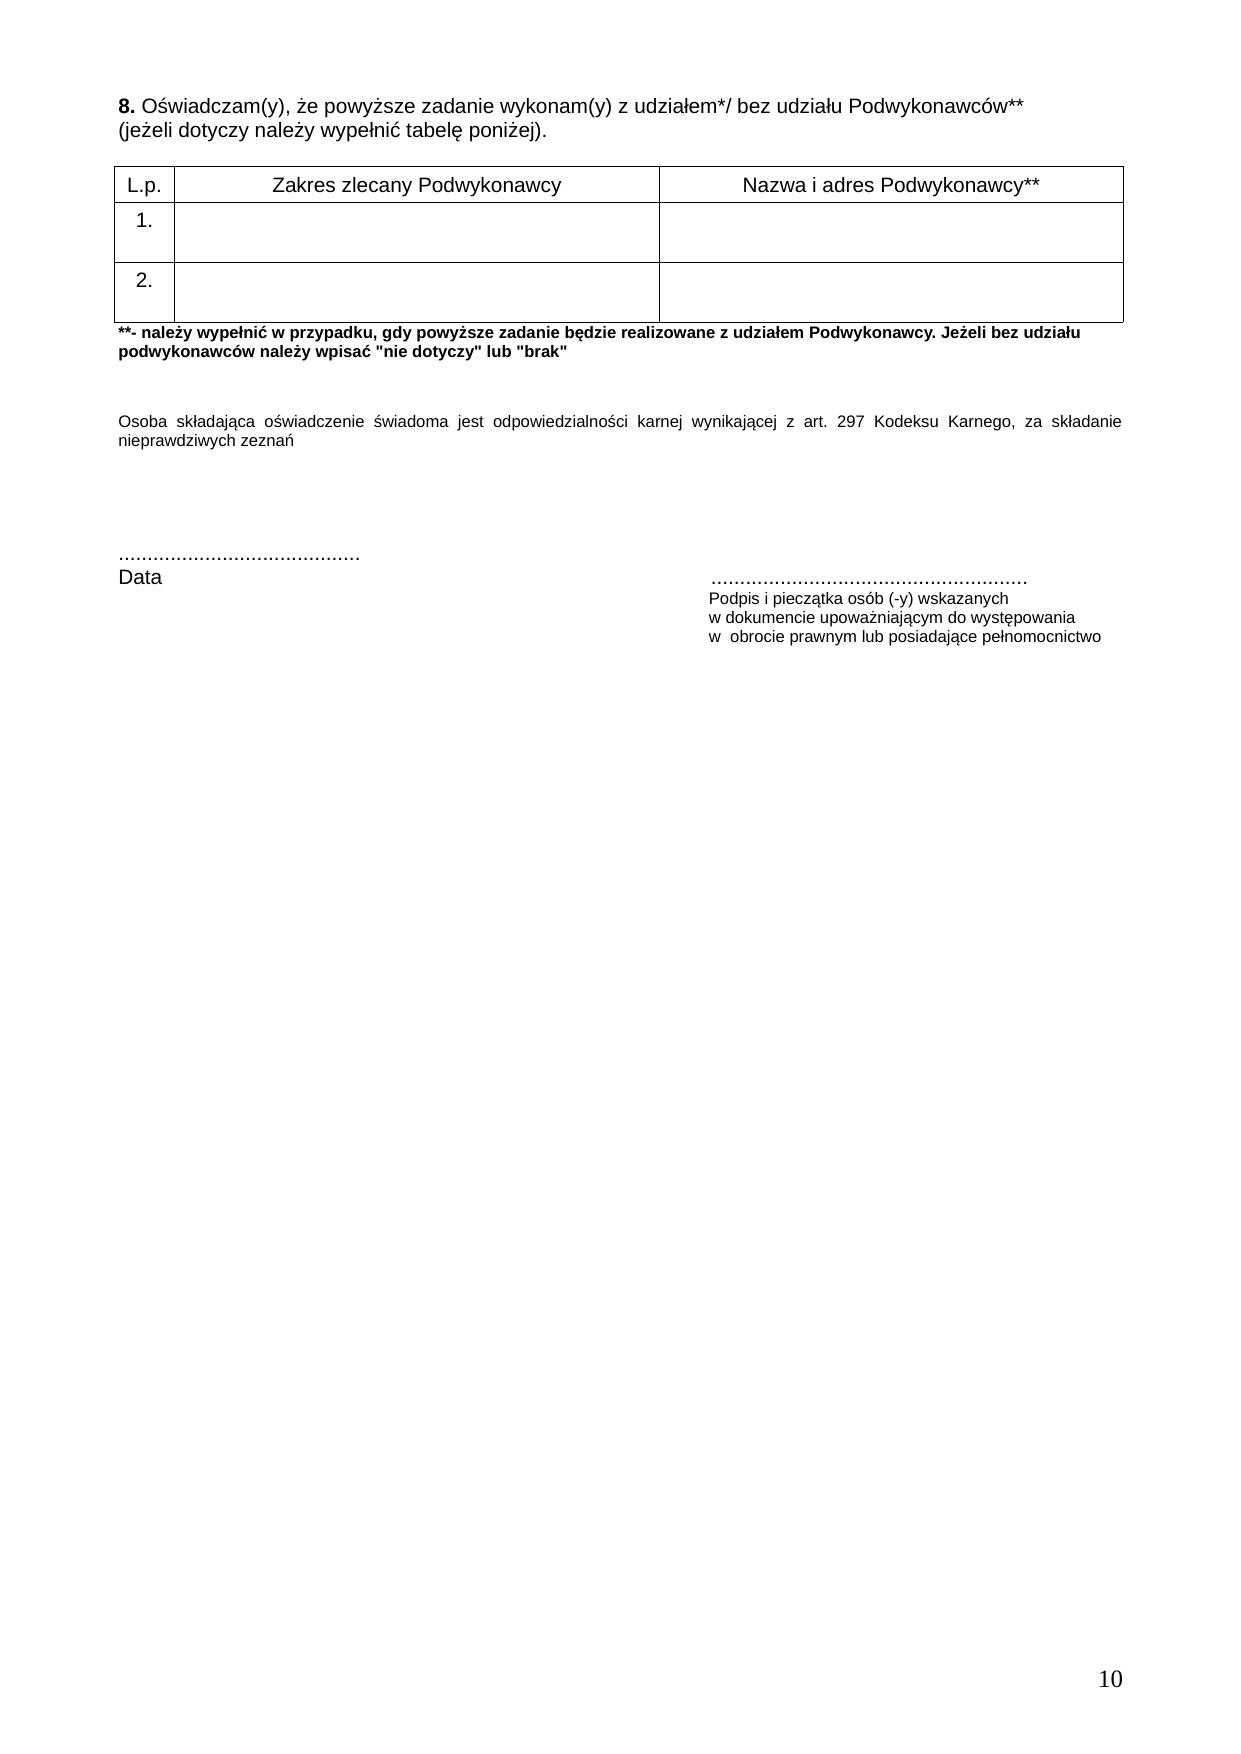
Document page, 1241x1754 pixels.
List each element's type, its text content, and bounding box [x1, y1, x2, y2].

text Osoba składająca oświadczenie świadoma jest odpowiedzialności karnej wynikającej z art. 297 Kodeksu Karnego, za składanie nieprawdziwych zeznań [118, 412, 1123, 450]
table_cell [175, 263, 659, 322]
text (jeżeli dotyczy należy wypełnić tabelę poniżej). [118, 118, 1123, 142]
table_cell [175, 203, 659, 262]
text Podpis i pieczątka osób (-y) wskazanych w dokumencie upoważniającym do występowania w obrocie prawnym lub posiadające pełnomocnictwo [709, 589, 1123, 646]
table_cell [660, 263, 1123, 322]
text **- należy wypełnić w przypadku, gdy powyższe zadanie będzie realizowane z udziałem Podwykonawcy. Jeżeli bez udziału podwykonawców należy wpisać "nie dotyczy" lub "brak" [118, 323, 1123, 361]
table_cell [660, 203, 1123, 262]
text Data ....................................................... [118, 565, 1123, 589]
table_header L.p. [115, 167, 174, 202]
table_cell 2. [115, 263, 174, 322]
text 8. Oświadczam(y), że powyższe zadanie wykonam(y) z udziałem*/ bez udziału Podwykonawców** [118, 94, 1123, 118]
table_header Zakres zlecany Podwykonawcy [175, 167, 659, 202]
table_cell 1. [115, 203, 174, 262]
text .......................................... [118, 541, 1123, 565]
table_header Nazwa i adres Podwykonawcy** [660, 167, 1123, 202]
